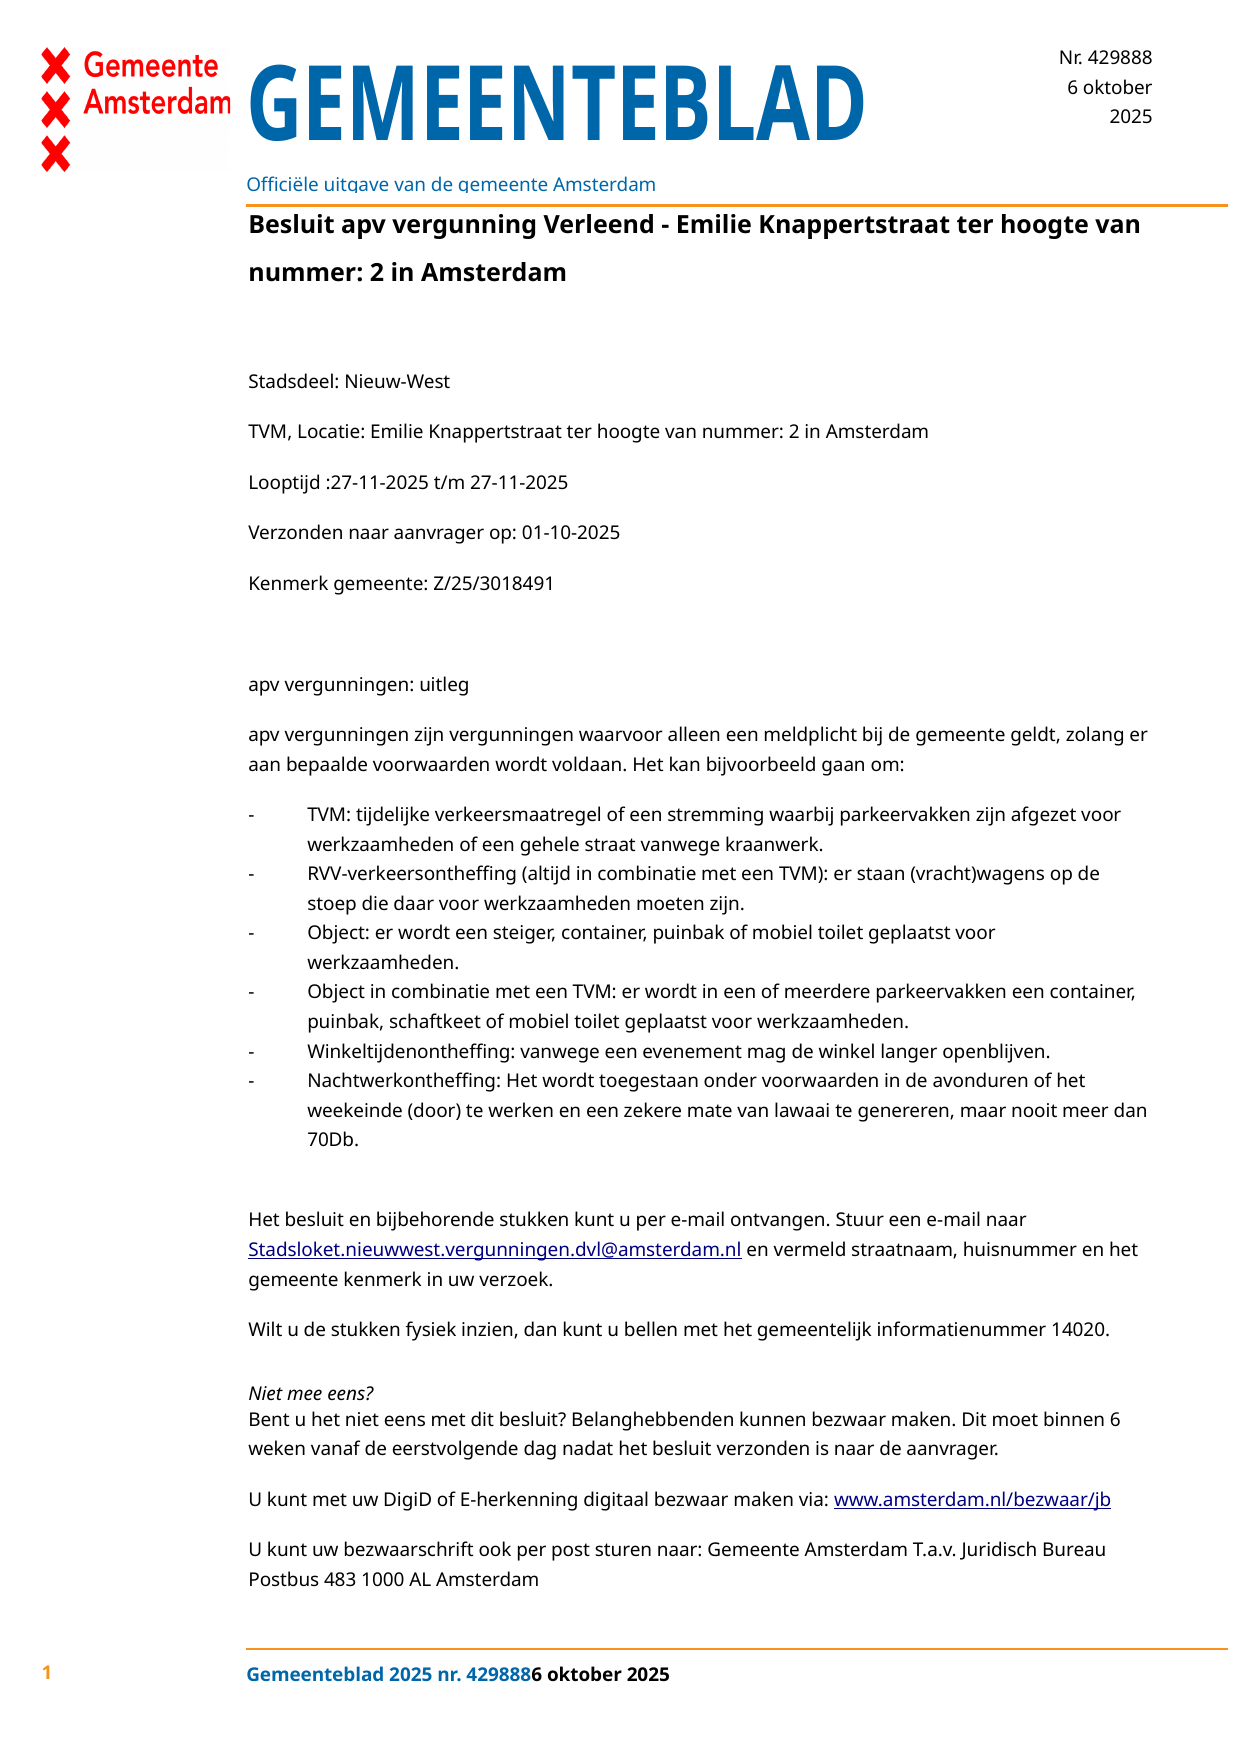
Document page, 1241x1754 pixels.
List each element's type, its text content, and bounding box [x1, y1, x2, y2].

text Niet mee eens? [248, 1380, 1152, 1406]
text Bent u het niet eens met dit besluit? Belanghebbenden kunnen bezwaar maken. Dit moet binnen 6 weken vanaf de eerstvolgende dag nadat het besluit verzonden is naar de aanvrager. [248, 1406, 1152, 1461]
text apv vergunningen: uitleg [248, 671, 1152, 697]
text TVM, Locatie: Emilie Knappertstraat ter hoogte van nummer: 2 in Amsterdam [248, 419, 1152, 444]
text U kunt met uw DigiD of E-herkenning digitaal bezwaar maken via: www.amsterdam.nl/bezwaar/jb [248, 1486, 1152, 1512]
picture [41, 47, 231, 172]
list Object in combinatie met een TVM: er wordt in een of meerdere parkeervakken een container, puinbak, schaftkeet of mobiel toilet geplaatst voor werkzaamheden. [248, 979, 1152, 1034]
list TVM: tijdelijke verkeersmaatregel of een stremming waarbij parkeervakken zijn afgezet voor werkzaamheden of een gehele straat vanwege kraanwerk. [248, 801, 1152, 857]
text Besluit apv vergunning Verleend - Emilie Knappertstraat ter hoogte van nummer: 2 in Amsterdam [248, 207, 1152, 288]
text Wilt u de stukken fysiek inzien, dan kunt u bellen met het gemeentelijk informatienummer 14020. [248, 1316, 1152, 1342]
text Looptijd :27-11-2025 t/m 27-11-2025 [248, 469, 1152, 495]
list RVV-verkeersontheffing (altijd in combinatie met een TVM): er staan (vracht)wagens op de stoep die daar voor werkzaamheden moeten zijn. [248, 860, 1152, 916]
text Stadsdeel: Nieuw-West [248, 368, 1152, 394]
list Nachtwerkontheffing: Het wordt toegestaan onder voorwaarden in de avonduren of het weekeinde (door) te werken en een zekere mate van lawaai te genereren, maar nooit meer dan 70Db. [248, 1067, 1152, 1152]
text Kenmerk gemeente: Z/25/3018491 [248, 570, 1152, 596]
text U kunt uw bezwaarschrift ook per post sturen naar: Gemeente Amsterdam T.a.v. Juridisch Bureau Postbus 483 1000 AL Amsterdam [248, 1536, 1152, 1592]
list Object: er wordt een steiger, container, puinbak of mobiel toilet geplaatst voor werkzaamheden. [248, 919, 1152, 975]
text Verzonden naar aanvrager op: 01-10-2025 [248, 519, 1152, 545]
text apv vergunningen zijn vergunningen waarvoor alleen een meldplicht bij de gemeente geldt, zolang er aan bepaalde voorwaarden wordt voldaan. Het kan bijvoorbeeld gaan om: [248, 721, 1152, 777]
text Het besluit en bijbehorende stukken kunt u per e-mail ontvangen. Stuur een e-mail naar Stadsloket.nieuwwest.vergunningen.dvl@amsterdam.nl en vermeld straatnaam, huisnummer en het gemeente kenmerk in uw verzoek. [248, 1207, 1152, 1292]
list Winkeltijdenontheffing: vanwege een evenement mag de winkel langer openblijven. [248, 1038, 1152, 1064]
